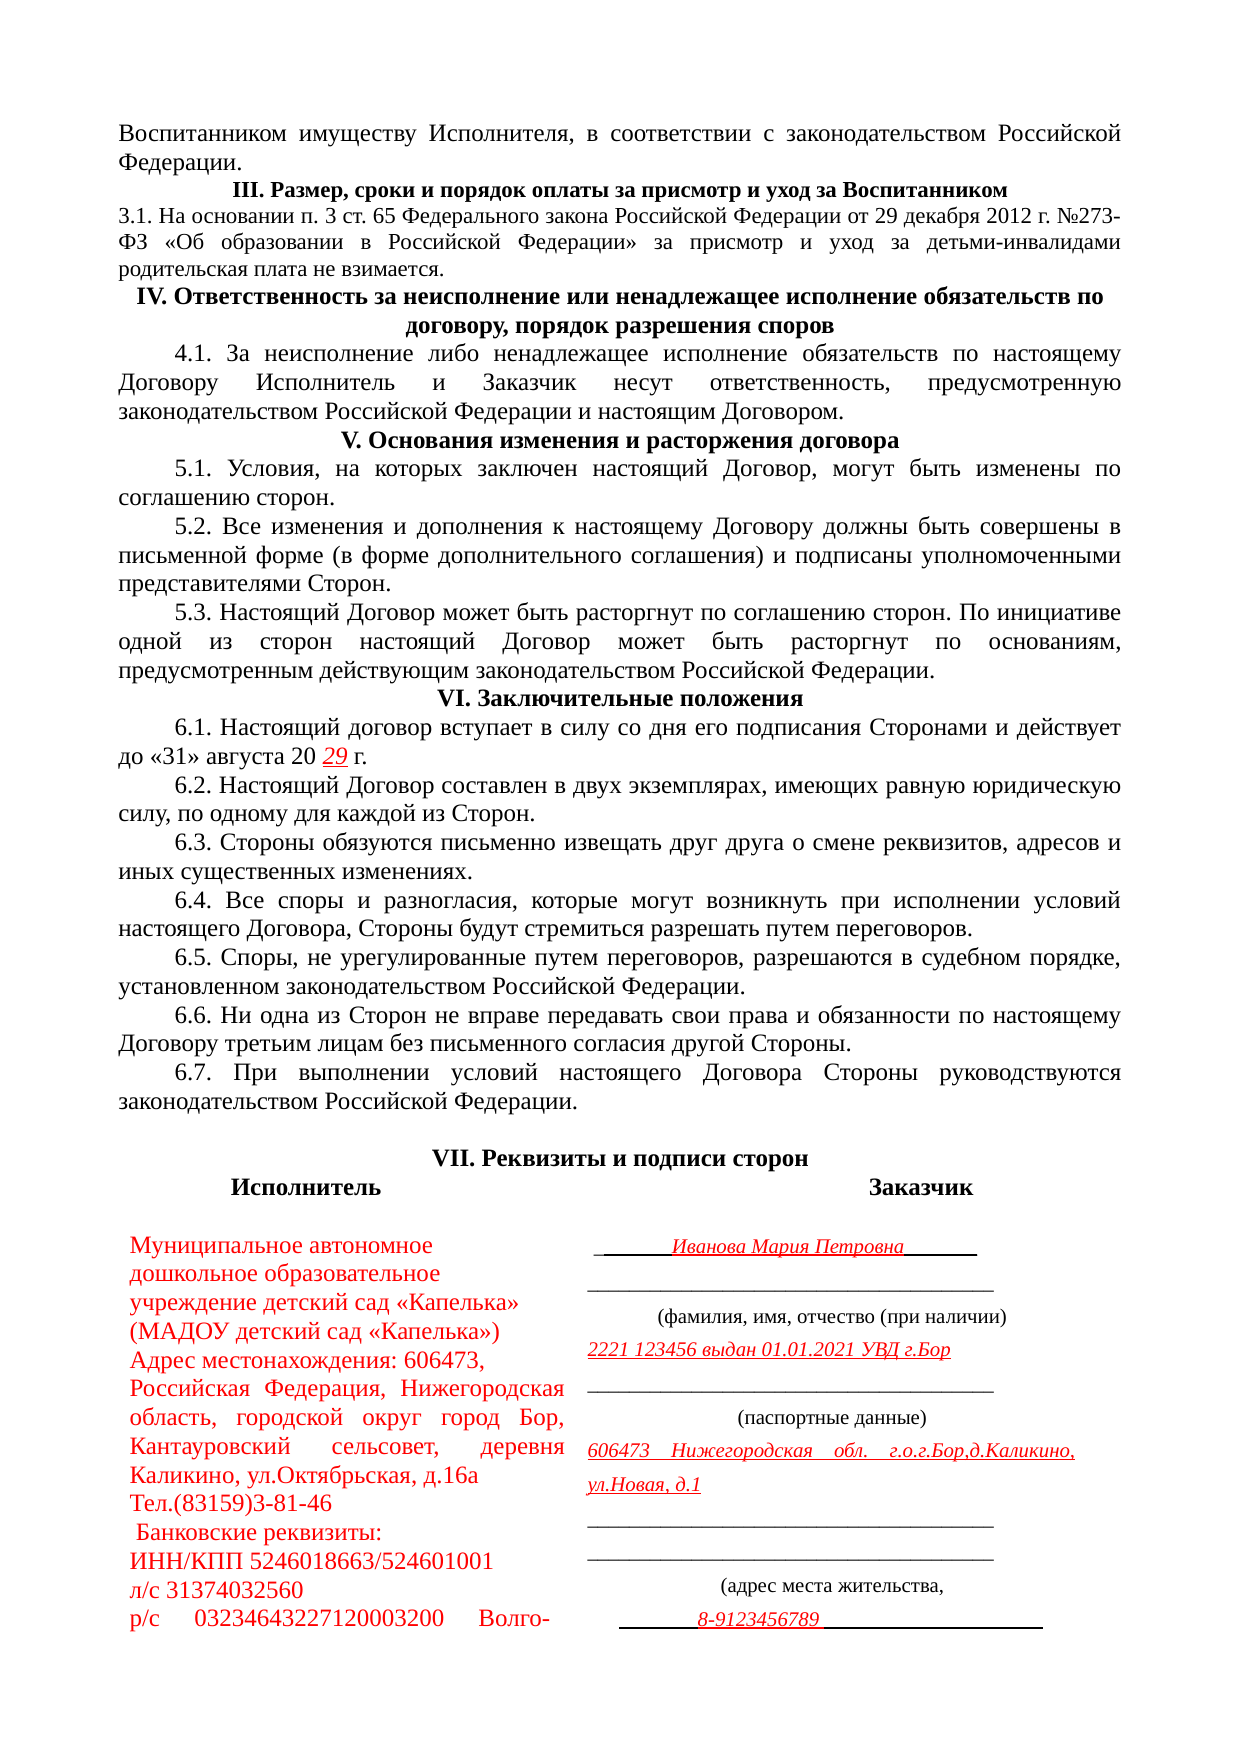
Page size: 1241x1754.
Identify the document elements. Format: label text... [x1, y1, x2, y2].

text Воспитанником имуществу Исполнителя, в соответствии с законодательством Российской Федерации. [118, 118, 1122, 176]
text 6.2. Настоящий Договор составлен в двух экземплярах, имеющих равную юридическую силу, по одному для каждой из Сторон. [118, 770, 1122, 827]
text V. Основания изменения и расторжения договора [118, 425, 1122, 453]
text 6.1. Настоящий договор вступает в силу со дня его подписания Сторонами и действует до «31» августа 20 29 г. [118, 712, 1122, 770]
text 6.4. Все споры и разногласия, которые могут возникнуть при исполнении условий настоящего Договора, Стороны будут стремиться разрешать путем переговоров. [118, 885, 1122, 942]
text 5.1. Условия, на которых заключен настоящий Договор, могут быть изменены по соглашению сторон. [118, 453, 1122, 511]
table_header _ Иванова Мария Петровна_ _ _______________________________________ (фамилия, имя, отчество (при наличии) 2221 123456 выдан 01.01.2021 УВД г.Бор _______________________________________ (паспортные данные) 606473 Нижегородская обл. г.о.г.Бор,д.Каликино, ул.Новая, д.1 _______________________________________ _______________________________________ (адрес места жительства, 8-9123456789 [576, 1230, 1074, 1632]
text 3.1. На основании п. 3 ст. 65 Федерального закона Российской Федерации от 29 декабря 2012 г. №273-ФЗ «Об образовании в Российской Федерации» за присмотр и уход за детьми-инвалидами родительская плата не взимается. [118, 202, 1122, 281]
table_cell [107, 1230, 118, 1632]
text 5.2. Все изменения и дополнения к настоящему Договору должны быть совершены в письменной форме (в форме дополнительного соглашения) и подписаны уполномоченными представителями Сторон. [118, 511, 1122, 597]
text III. Размер, сроки и порядок оплаты за присмотр и уход за Воспитанником [118, 176, 1122, 202]
text 4.1. За неисполнение либо ненадлежащее исполнение обязательств по настоящему Договору Исполнитель и Заказчик несут ответственность, предусмотренную законодательством Российской Федерации и настоящим Договором. [118, 338, 1122, 425]
text IV. Ответственность за неисполнение или ненадлежащее исполнение обязательств по договору, порядок разрешения споров [118, 281, 1122, 338]
table_header Муниципальное автономное дошкольное образовательное учреждение детский сад «Капелька» (МАДОУ детский сад «Капелька») Адрес местонахождения: 606473, Российская Федерация, Нижегородская область, городской округ город Бор, Кантауровский сельсовет, деревня Каликино, ул.Октябрьская, д.16а Тел.(83159)3-81-46 Банковские реквизиты: ИНН/КПП 5246018663/524601001 л/с 31374032560 р/с 03234643227120003200 Волго- [118, 1230, 576, 1632]
text 6.3. Стороны обязуются письменно извещать друг друга о смене реквизитов, адресов и иных существенных изменениях. [118, 827, 1122, 885]
text VII. Реквизиты и подписи сторон [118, 1143, 1122, 1172]
table_header Исполнитель Заказчик [107, 1172, 1074, 1230]
text 6.6. Ни одна из Сторон не вправе передавать свои права и обязанности по настоящему Договору третьим лицам без письменного согласия другой Стороны. [118, 1000, 1122, 1057]
text VI. Заключительные положения [118, 683, 1122, 712]
text 5.3. Настоящий Договор может быть расторгнут по соглашению сторон. По инициативе одной из сторон настоящий Договор может быть расторгнут по основаниям, предусмотренным действующим законодательством Российской Федерации. [118, 597, 1122, 683]
text 6.7. При выполнении условий настоящего Договора Стороны руководствуются законодательством Российской Федерации. [118, 1057, 1122, 1115]
text 6.5. Споры, не урегулированные путем переговоров, разрешаются в судебном порядке, установленном законодательством Российской Федерации. [118, 942, 1122, 1000]
